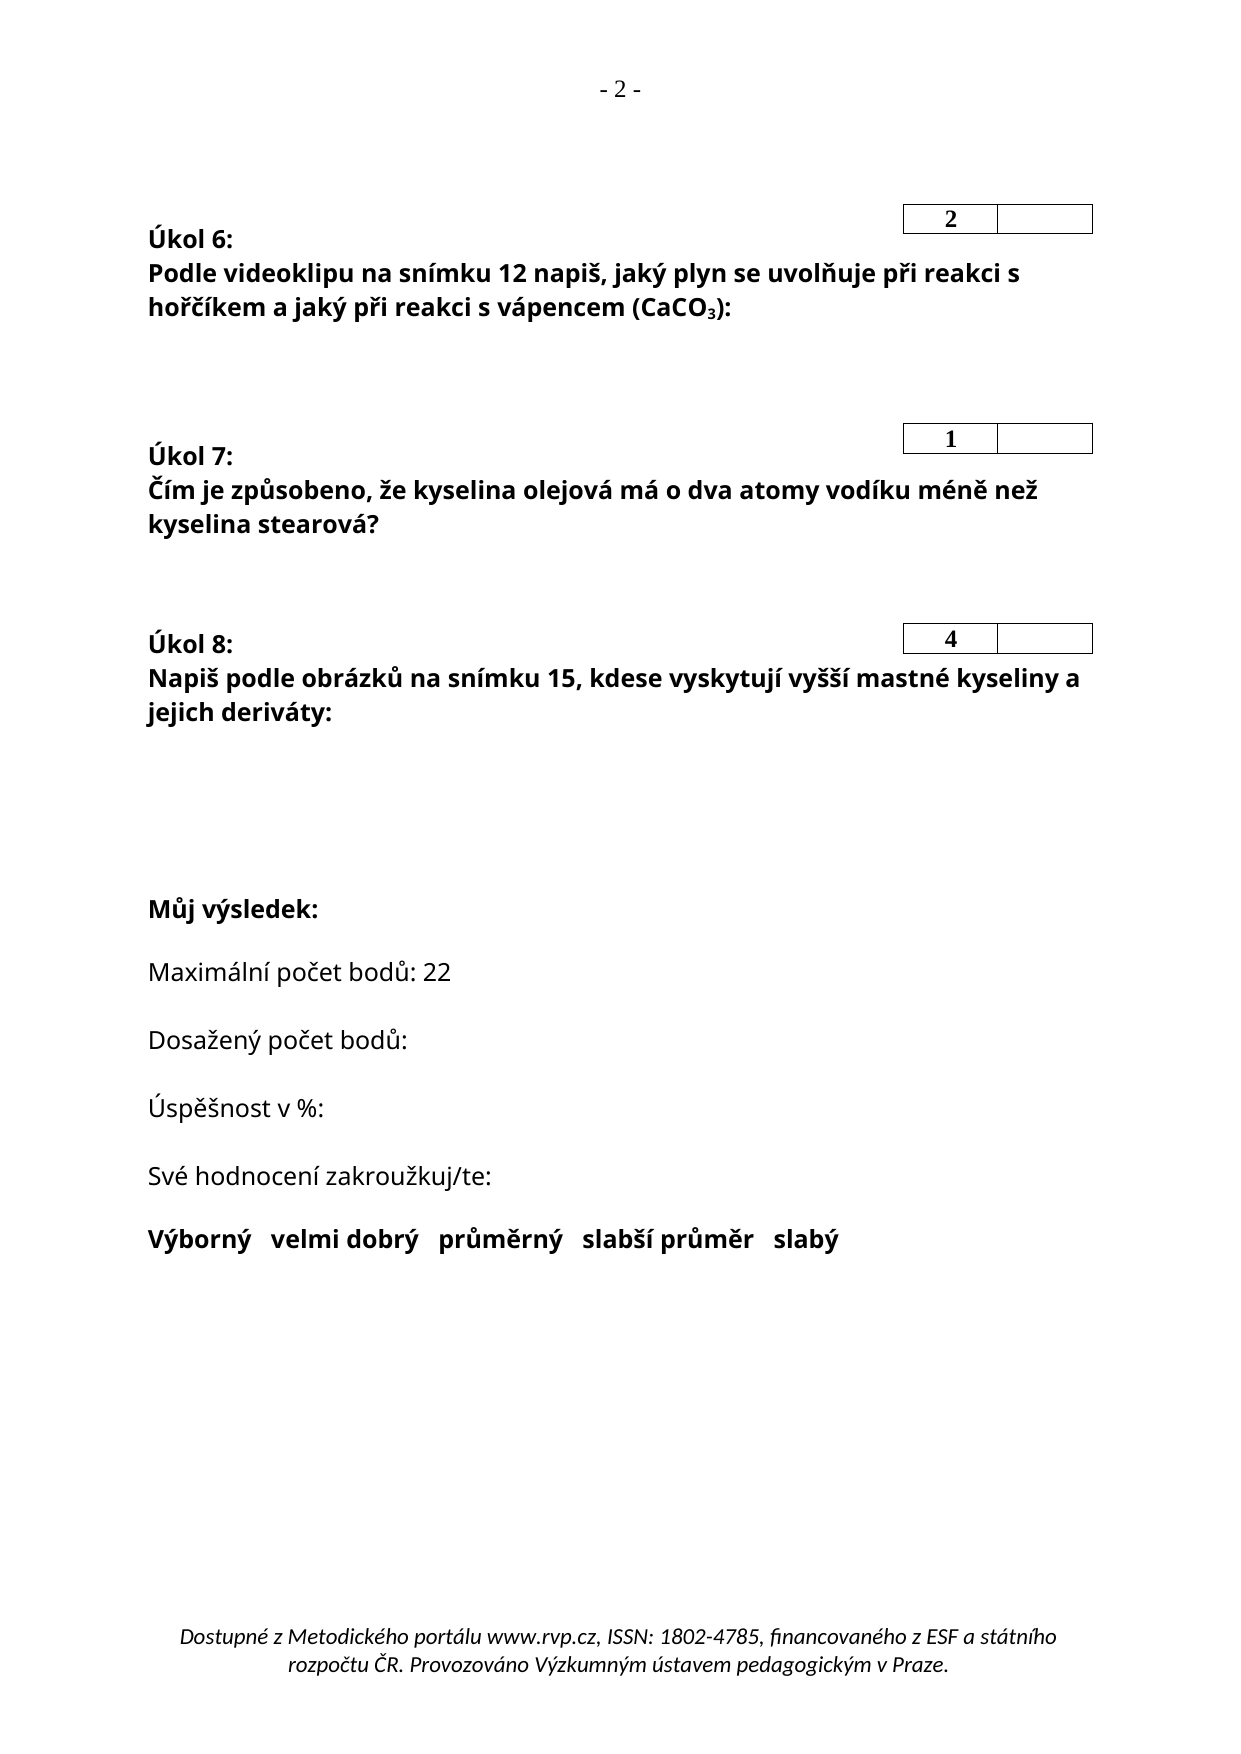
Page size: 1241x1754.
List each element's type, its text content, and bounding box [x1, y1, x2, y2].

table_header [998, 205, 1092, 233]
table_header [998, 624, 1092, 653]
table_header 4 [904, 624, 997, 653]
text Čím je způsobeno, že kyselina olejová má o dva atomy vodíku méně než kyselina stearová? [148, 473, 1092, 541]
text Můj výsledek: [148, 892, 1092, 926]
text Úkol 8: [148, 627, 1092, 661]
table_header 1 [904, 424, 997, 452]
text Úkol 6: [148, 221, 1092, 255]
text Dosažený počet bodů: [148, 1023, 1092, 1057]
text Napiš podle obrázků na snímku 15, kdese vyskytují vyšší mastné kyseliny a jejich deriváty: [148, 661, 1092, 729]
text Maximální počet bodů: 22 [148, 954, 1092, 988]
text Úspěšnost v %: [148, 1091, 1092, 1125]
text Podle videoklipu na snímku 12 napiš, jaký plyn se uvolňuje při reakci s hořčíkem a jaký při reakci s vápencem (CaCO3): [148, 255, 1092, 323]
text Své hodnocení zakroužkuj/te: [148, 1159, 1092, 1193]
table_header [998, 424, 1092, 452]
table_header 2 [904, 205, 997, 233]
text Úkol 7: [148, 438, 1092, 473]
text Výborný velmi dobrý průměrný slabší průměr slabý [148, 1222, 1092, 1256]
